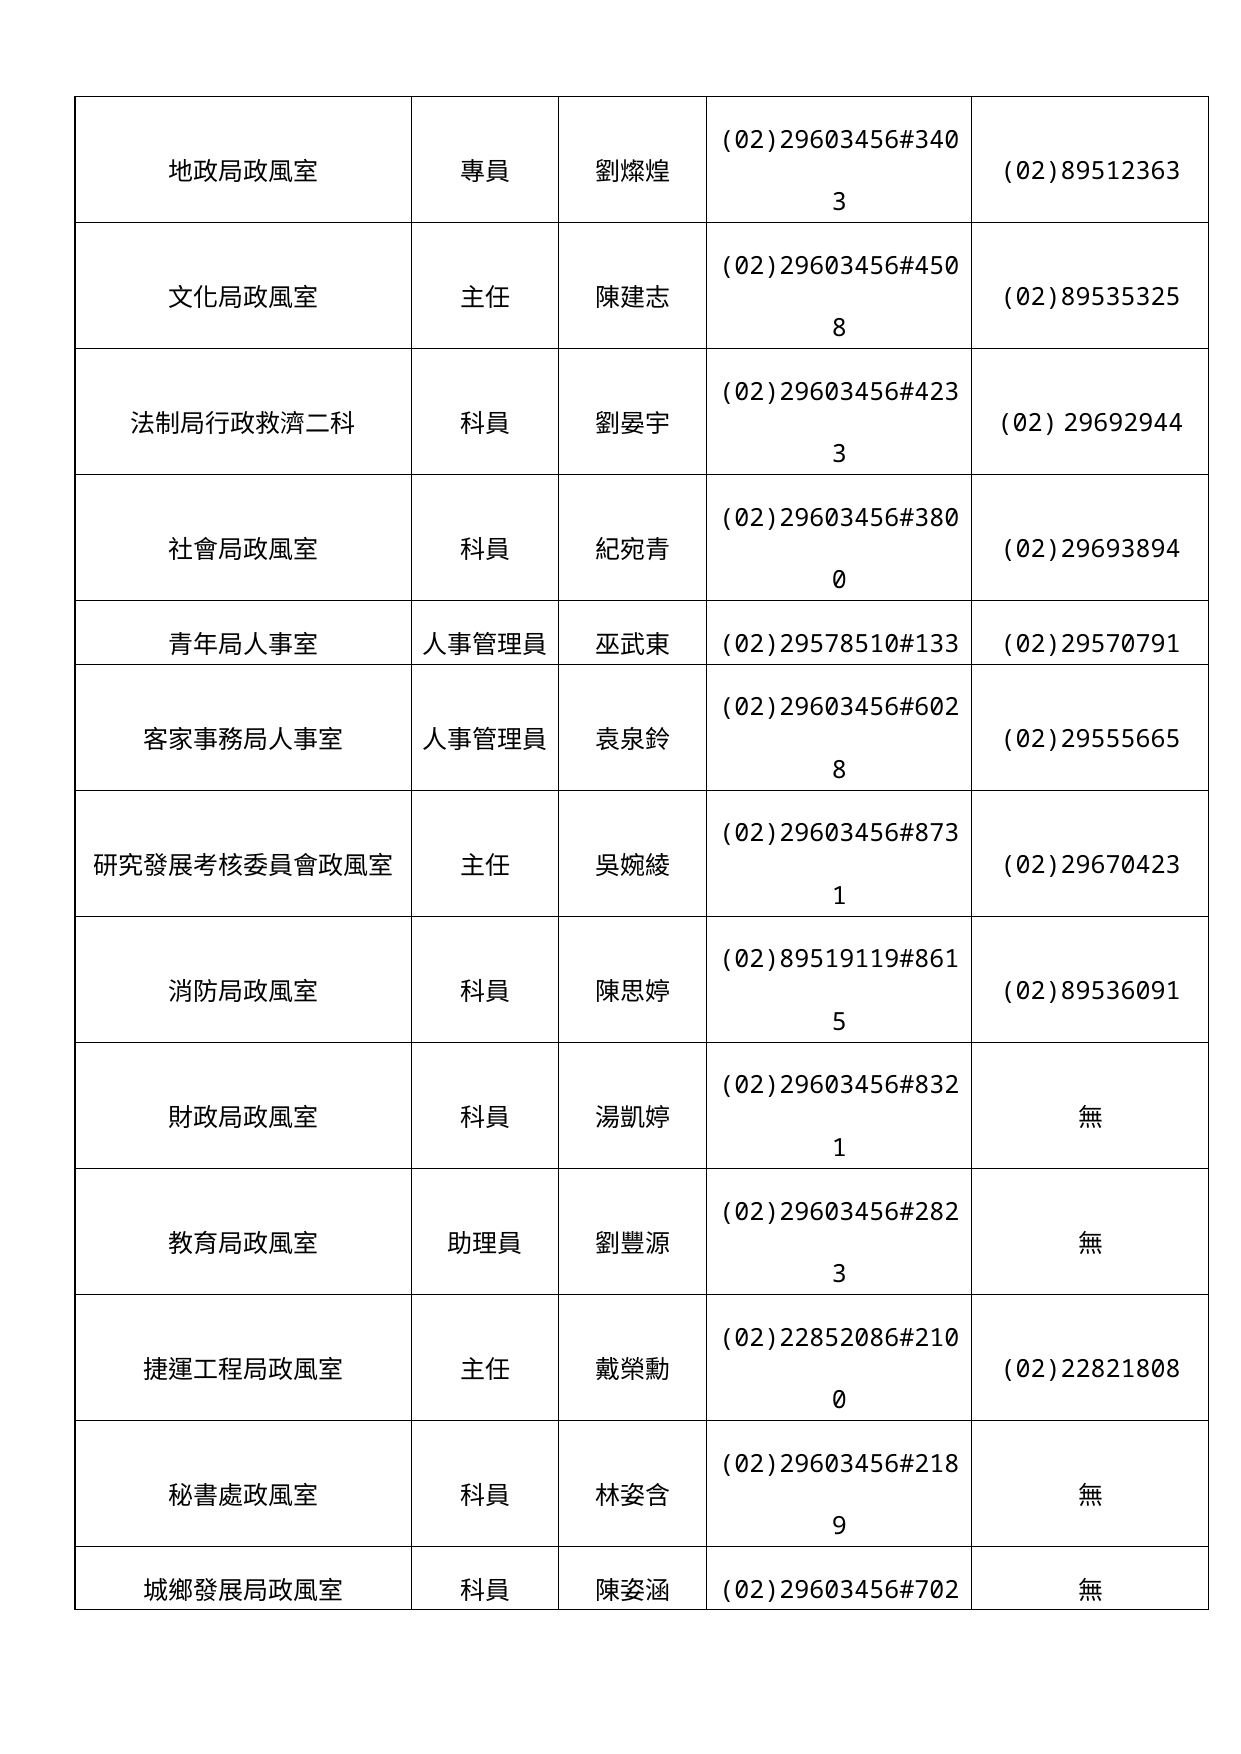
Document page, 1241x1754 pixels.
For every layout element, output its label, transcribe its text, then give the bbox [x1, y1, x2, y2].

table_cell 紀宛青 [559, 475, 706, 600]
table_cell 科員 [412, 349, 558, 474]
table_cell 無 [972, 1421, 1208, 1546]
table_cell 科員 [412, 1043, 558, 1168]
table_cell 科員 [412, 917, 558, 1042]
table_cell (02)29603456#702 [707, 1547, 971, 1609]
table_cell 青年局人事室 [76, 601, 411, 663]
table_cell 秘書處政風室 [76, 1421, 411, 1546]
table_cell 湯凱婷 [559, 1043, 706, 1168]
table_cell 科員 [412, 475, 558, 600]
table_cell (02)29603456#4233 [707, 349, 971, 474]
table_cell 科員 [412, 1547, 558, 1609]
table_cell (02)22821808 [972, 1295, 1208, 1420]
table_cell 助理員 [412, 1169, 558, 1294]
table_cell (02)29603456#8731 [707, 791, 971, 916]
table_cell 捷運工程局政風室 [76, 1295, 411, 1420]
table_cell 主任 [412, 223, 558, 348]
table_cell 無 [972, 1169, 1208, 1294]
table_cell (02)29693894 [972, 475, 1208, 600]
table_cell 戴榮勳 [559, 1295, 706, 1420]
table_cell 林姿含 [559, 1421, 706, 1546]
table_cell 袁泉鈴 [559, 665, 706, 789]
table_cell 專員 [412, 97, 558, 222]
table_cell (02)29555665 [972, 665, 1208, 789]
table_cell 地政局政風室 [76, 97, 411, 222]
table_cell 科員 [412, 1421, 558, 1546]
table_cell 文化局政風室 [76, 223, 411, 348]
table_cell 陳姿涵 [559, 1547, 706, 1609]
table_cell (02)29603456#8321 [707, 1043, 971, 1168]
table_cell 財政局政風室 [76, 1043, 411, 1168]
table_cell 陳建志 [559, 223, 706, 348]
table_cell (02)29603456#2823 [707, 1169, 971, 1294]
table_cell (02)29603456#2189 [707, 1421, 971, 1546]
table_cell (02)89535325 [972, 223, 1208, 348]
table_cell 陳思婷 [559, 917, 706, 1042]
table_cell (02)89519119#8615 [707, 917, 971, 1042]
table_cell (02)29603456#6028 [707, 665, 971, 789]
table_cell (02)29603456#3403 [707, 97, 971, 222]
table_cell 無 [972, 1043, 1208, 1168]
table_cell 巫武東 [559, 601, 706, 663]
table_cell 教育局政風室 [76, 1169, 411, 1294]
table_cell 人事管理員 [412, 601, 558, 663]
table_cell 消防局政風室 [76, 917, 411, 1042]
table_cell 城鄉發展局政風室 [76, 1547, 411, 1609]
table_cell (02)29570791 [972, 601, 1208, 663]
table_cell 劉晏宇 [559, 349, 706, 474]
table_cell (02)89536091 [972, 917, 1208, 1042]
table_cell 劉燦煌 [559, 97, 706, 222]
table_cell 吳婉綾 [559, 791, 706, 916]
table_cell 法制局行政救濟二科 [76, 349, 411, 474]
table_cell 劉豐源 [559, 1169, 706, 1294]
table_cell (02)22852086#2100 [707, 1295, 971, 1420]
table_cell (02)29603456#3800 [707, 475, 971, 600]
table_cell 客家事務局人事室 [76, 665, 411, 789]
table_cell 主任 [412, 791, 558, 916]
table_cell 研究發展考核委員會政風室 [76, 791, 411, 916]
table_cell (02) 29692944 [972, 349, 1208, 474]
table_cell 主任 [412, 1295, 558, 1420]
table_cell 社會局政風室 [76, 475, 411, 600]
table_cell 無 [972, 1547, 1208, 1609]
table_cell (02)29670423 [972, 791, 1208, 916]
table_cell (02)29578510#133 [707, 601, 971, 663]
table_cell (02)89512363 [972, 97, 1208, 222]
table_cell (02)29603456#4508 [707, 223, 971, 348]
table_cell 人事管理員 [412, 665, 558, 789]
